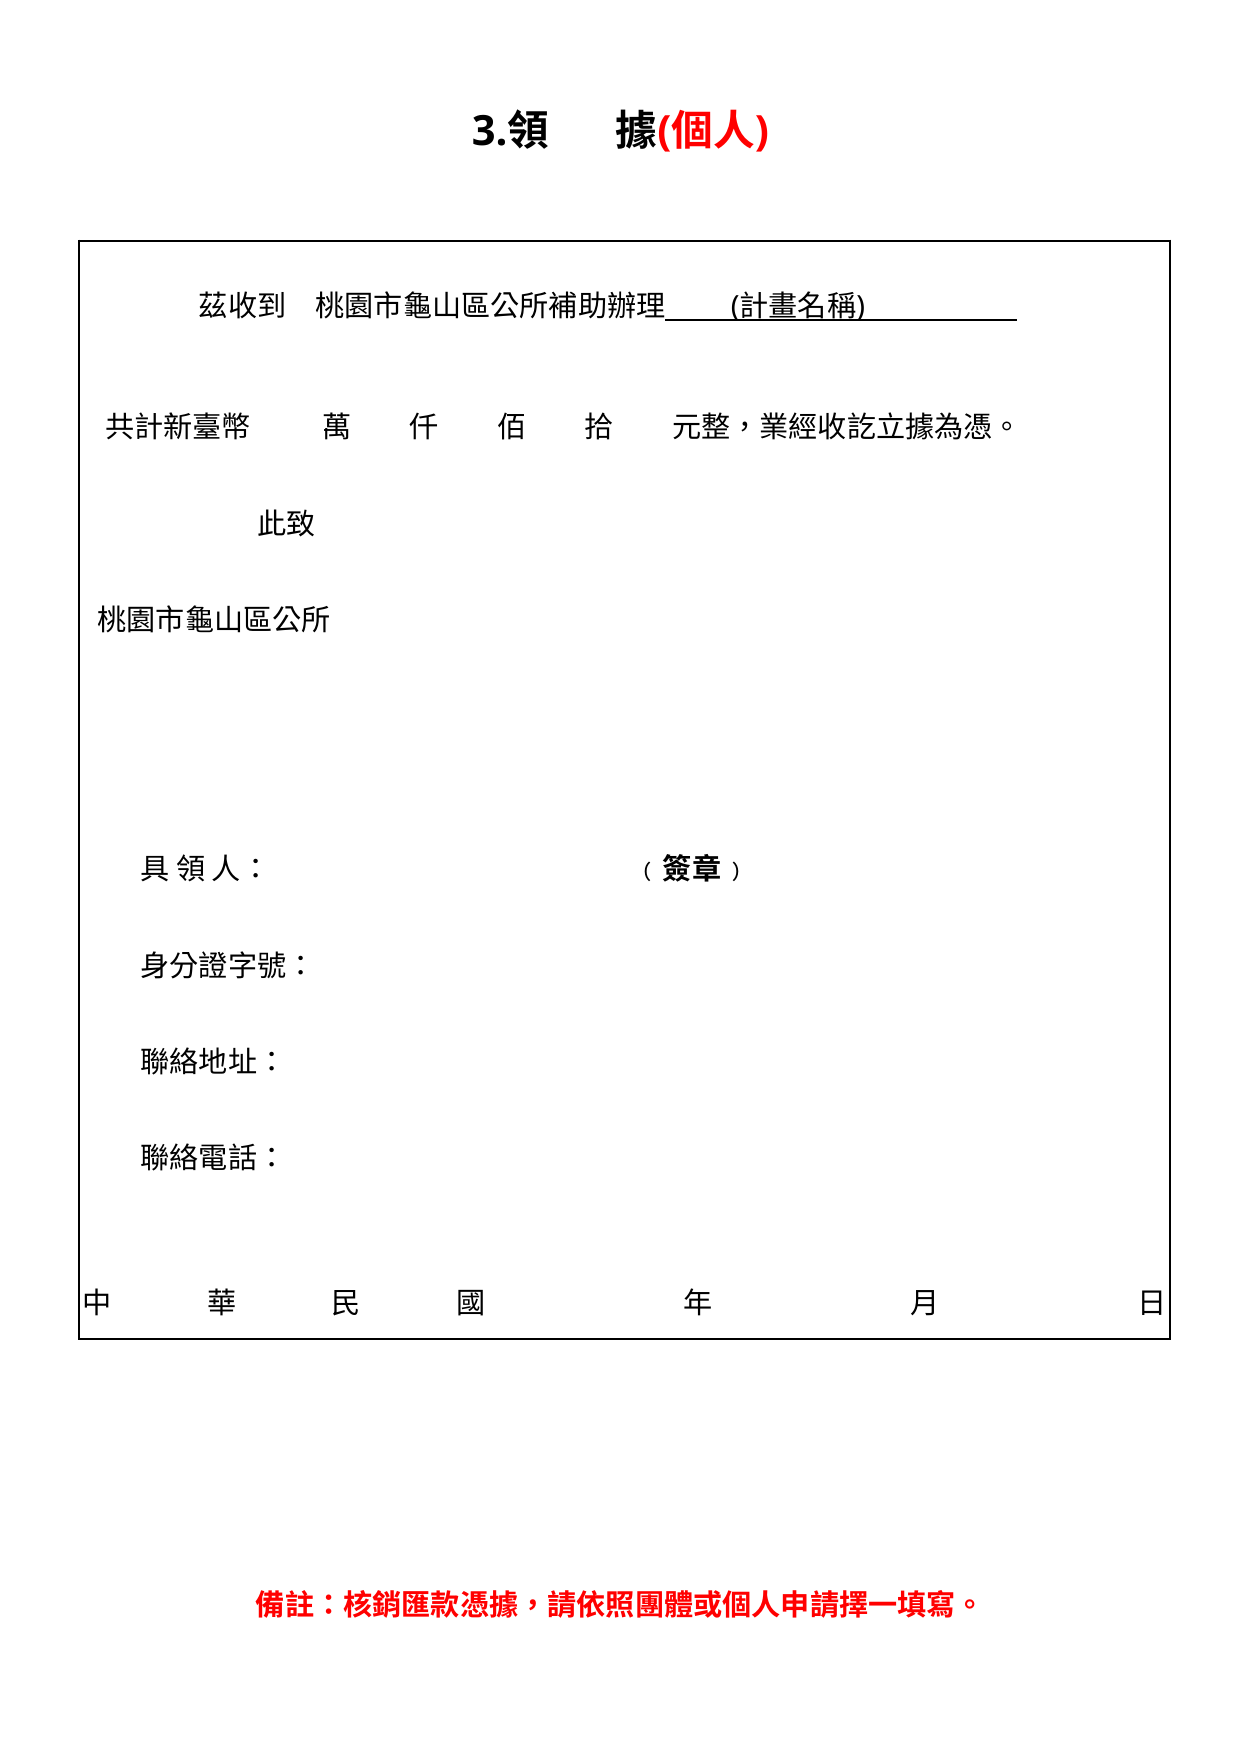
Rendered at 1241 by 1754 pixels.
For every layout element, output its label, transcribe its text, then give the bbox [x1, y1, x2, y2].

text 備註：核銷匯款憑據，請依照團體或個人申請擇一填寫。 [118, 1565, 1122, 1640]
text 3.領 據(個人) [118, 89, 1122, 164]
table_header 茲收到 桃園市龜山區公所補助辦理 (計畫名稱) 共計新臺幣 萬 仟 佰 拾 元整，業經收訖立據為憑。 此致 桃園市龜山區公所 具 領 人： ﹙簽章﹚ 身分證字號： 聯絡地址： 聯絡電話： 中華民國 年 月 日 [80, 242, 1169, 1338]
